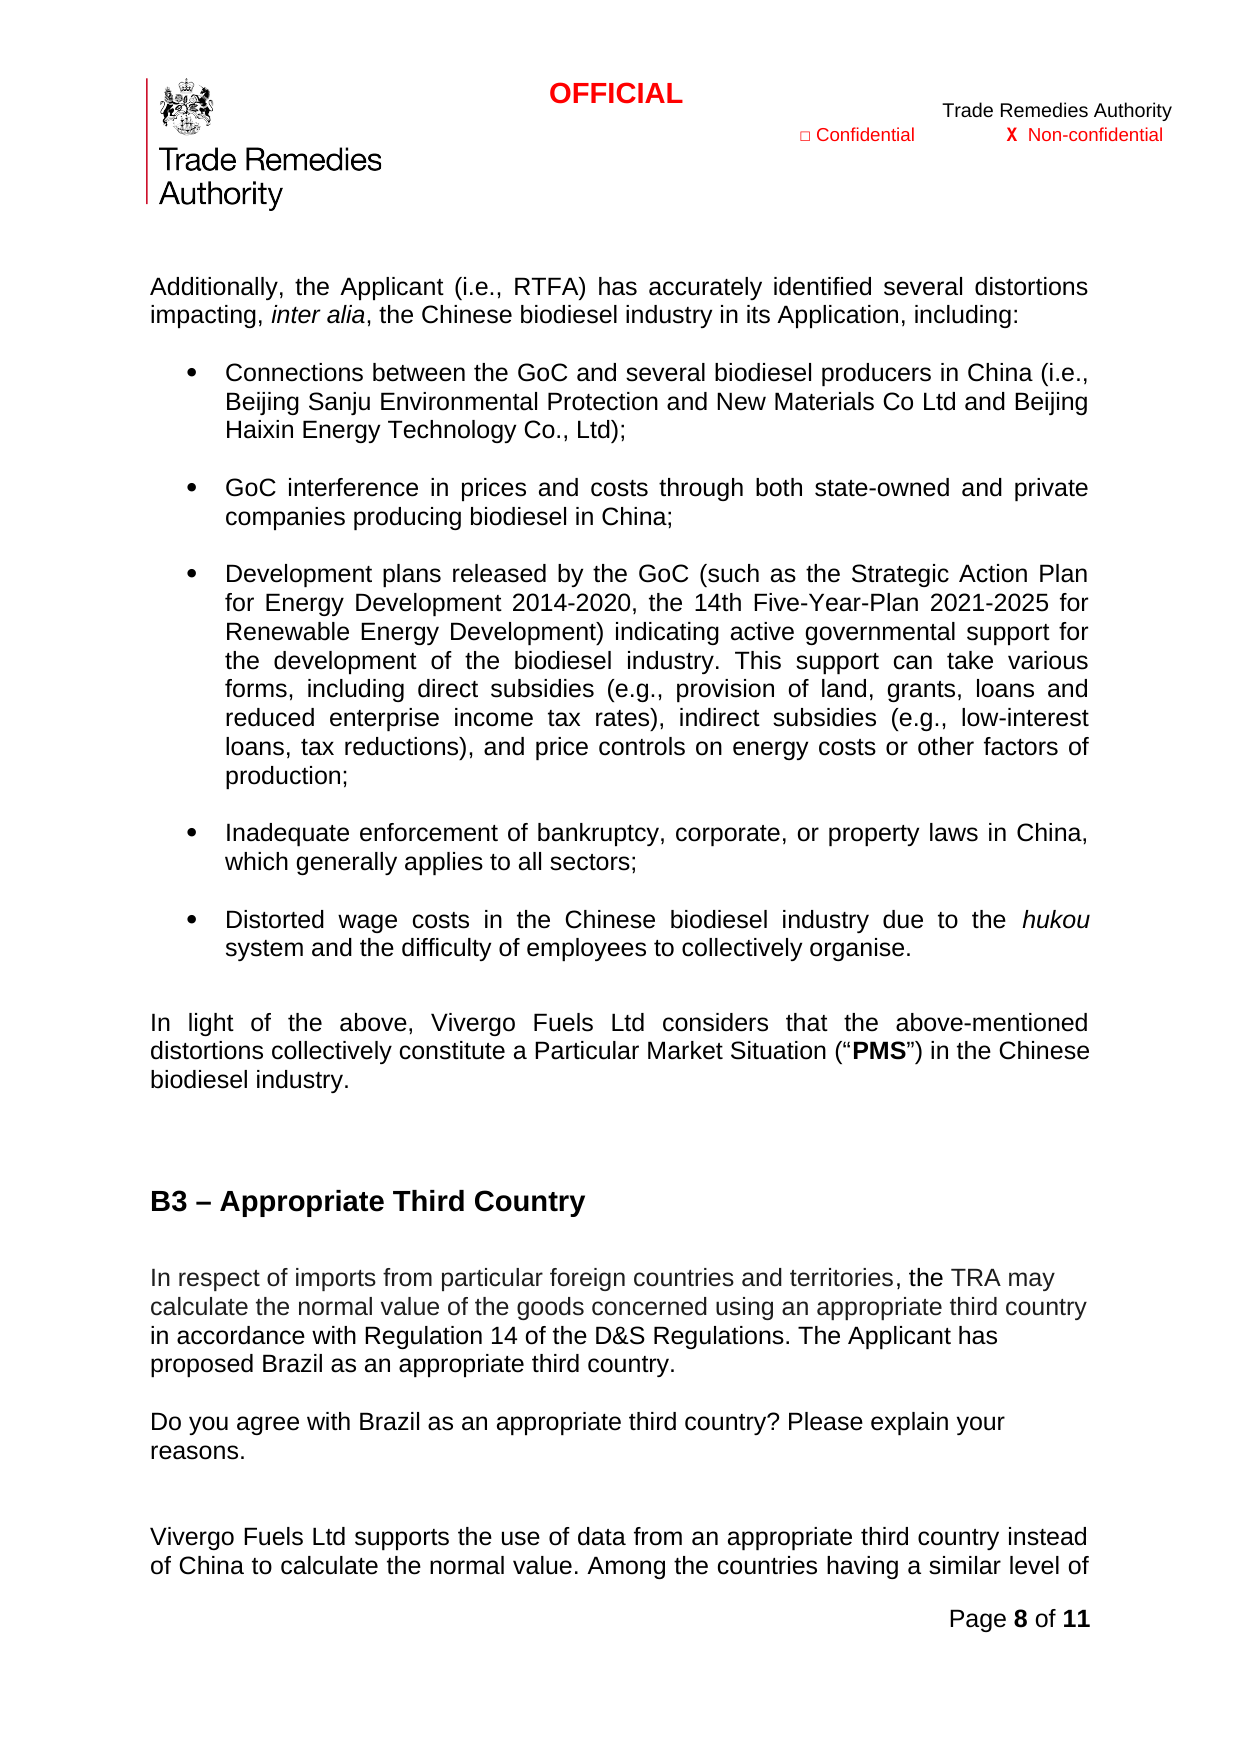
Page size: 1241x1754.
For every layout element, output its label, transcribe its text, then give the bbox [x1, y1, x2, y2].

list Connections between the GoC and several biodiesel producers in China (i.e., Beijing Sanju Environmental Protection and New Materials Co Ltd and Beijing Haixin Energy Technology Co., Ltd); [187, 358, 1090, 444]
text Vivergo Fuels Ltd supports the use of data from an appropriate third country instead of China to calculate the normal value. Among the countries having a similar level of [150, 1522, 1090, 1579]
list GoC interference in prices and costs through both state-owned and private companies producing biodiesel in China; [187, 473, 1090, 531]
text Do you agree with Brazil as an appropriate third country? Please explain your reasons. [150, 1407, 1090, 1464]
text In light of the above, Vivergo Fuels Ltd considers that the above-mentioned distortions collectively constitute a Particular Market Situation (“PMS”) in the Chinese biodiesel industry. [150, 1008, 1090, 1094]
subtitle B3 – Appropriate Third Country [150, 1184, 1090, 1218]
list Distorted wage costs in the Chinese biodiesel industry due to the hukou system and the difficulty of employees to collectively organise. [187, 904, 1090, 962]
text In respect of imports from particular foreign countries and territories, the TRA may calculate the normal value of the goods concerned using an appropriate third country in accordance with Regulation 14 of the D&S Regulations. The Applicant has proposed Brazil as an appropriate third country. [150, 1263, 1090, 1378]
text Additionally, the Applicant (i.e., RTFA) has accurately identified several distortions impacting, inter alia, the Chinese biodiesel industry in its Application, including: [150, 272, 1090, 329]
list Inadequate enforcement of bankruptcy, corporate, or property laws in China, which generally applies to all sectors; [187, 818, 1090, 876]
list Development plans released by the GoC (such as the Strategic Action Plan for Energy Development 2014-2020, the 14th Five-Year-Plan 2021-2025 for Renewable Energy Development) indicating active governmental support for the development of the biodiesel industry. This support can take various forms, including direct subsidies (e.g., provision of land, grants, loans and reduced enterprise income tax rates), indirect subsidies (e.g., low-interest loans, tax reductions), and price controls on energy costs or other factors of production; [187, 559, 1090, 789]
